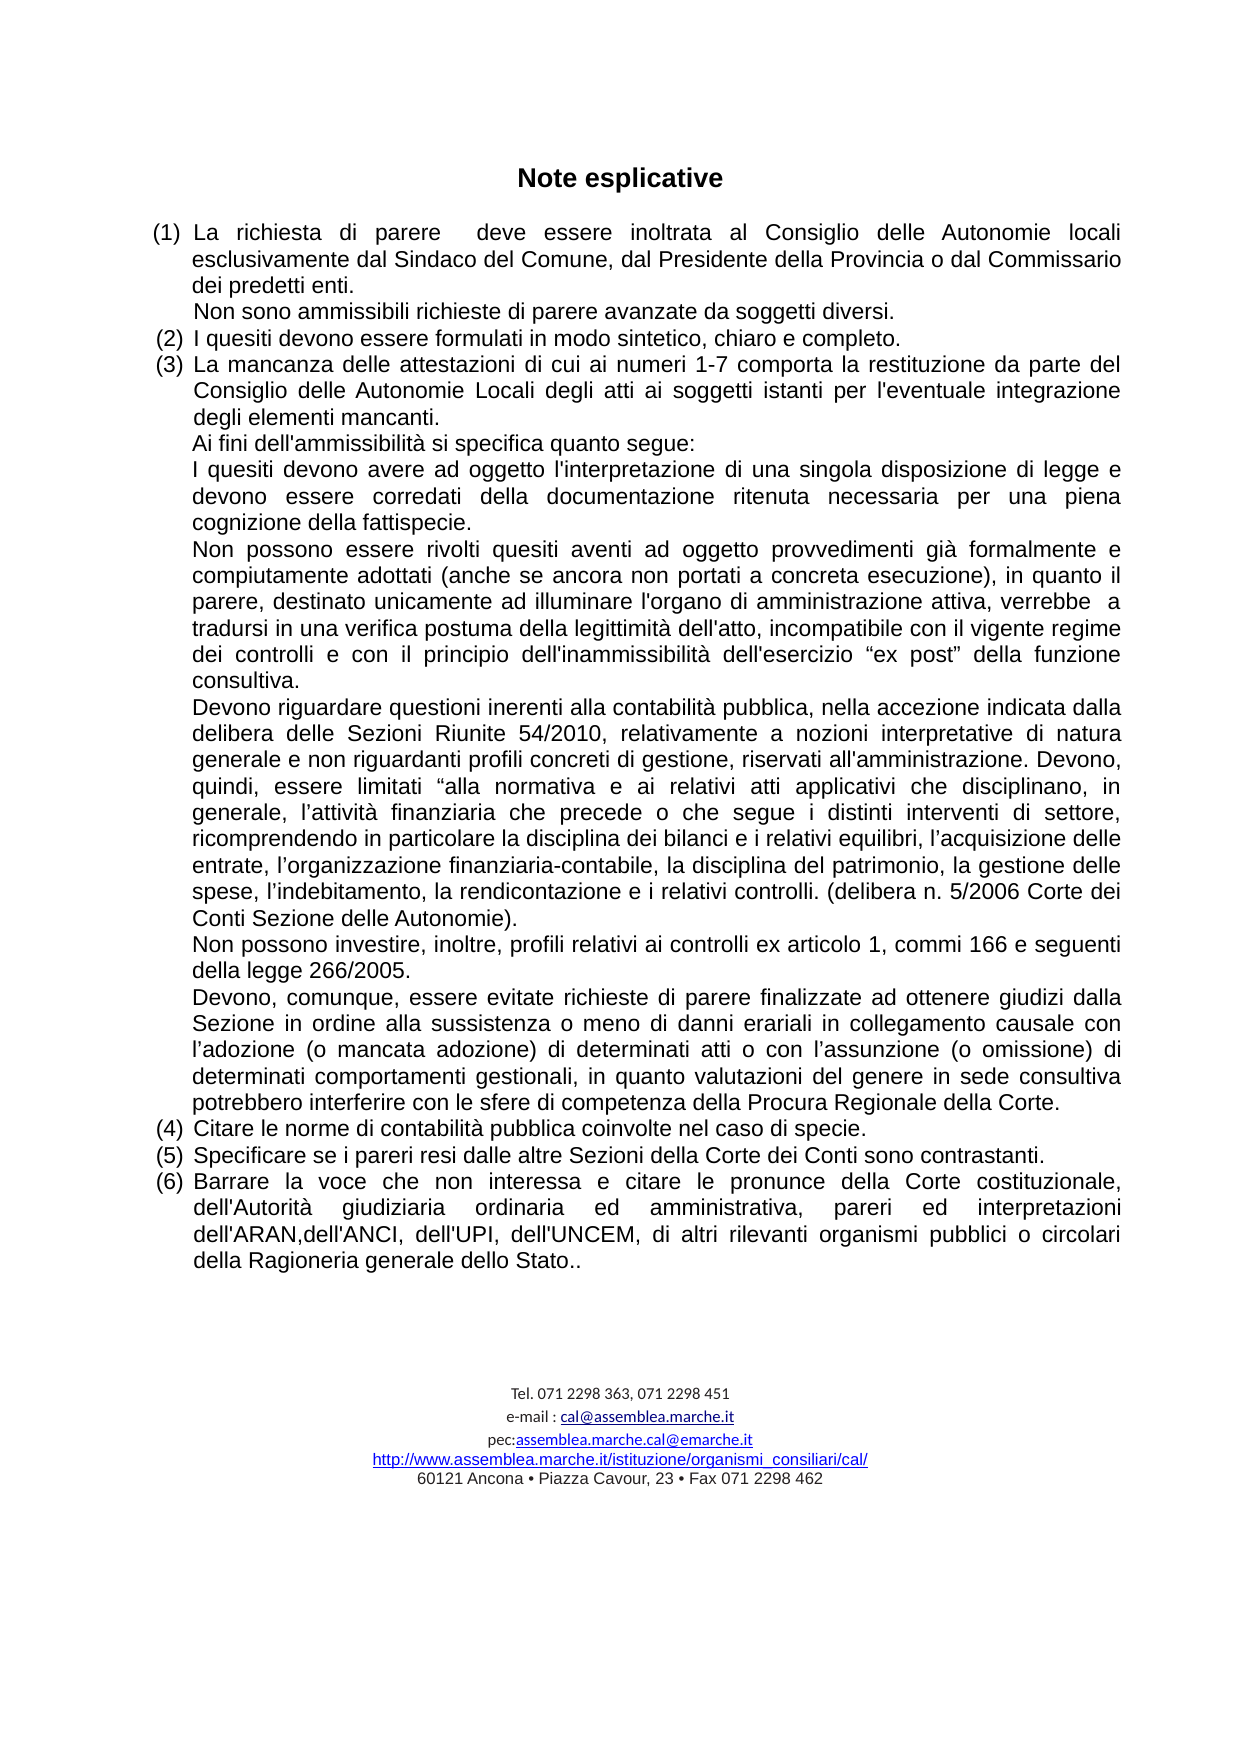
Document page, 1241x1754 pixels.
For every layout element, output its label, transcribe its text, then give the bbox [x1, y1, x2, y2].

text Ai fini dell'ammissibilità si specifica quanto segue: [192, 430, 1122, 456]
list Barrare la voce che non interessa e citare le pronunce della Corte costituzionale, dell'Autorità giudiziaria ordinaria ed amministrativa, pareri ed interpretazioni dell'ARAN,dell'ANCI, dell'UPI, dell'UNCEM, di altri rilevanti organismi pubblici o circolari della Ragioneria generale dello Stato.. [156, 1168, 1122, 1273]
text e-mail : cal@assemblea.marche.it [118, 1406, 1122, 1427]
list Citare le norme di contabilità pubblica coinvolte nel caso di specie. [156, 1115, 1122, 1142]
text Devono, comunque, essere evitate richieste di parere finalizzate ad ottenere giudizi dalla Sezione in ordine alla sussistenza o meno di danni erariali in collegamento causale con l’adozione (o mancata adozione) di determinati atti o con l’assunzione (o omissione) di determinati comportamenti gestionali, in quanto valutazioni del genere in sede consultiva potrebbero interferire con le sfere di competenza della Procura Regionale della Corte. [192, 983, 1122, 1115]
list Specificare se i pareri resi dalle altre Sezioni della Corte dei Conti sono contrastanti. [156, 1142, 1122, 1168]
text 60121 Ancona • Piazza Cavour, 23 • Fax 071 2298 462 [118, 1469, 1122, 1488]
text http://www.assemblea.marche.it/istituzione/organismi_consiliari/cal/ [118, 1450, 1122, 1469]
text Non possono investire, inoltre, profili relativi ai controlli ex articolo 1, commi 166 e seguenti della legge 266/2005. [192, 931, 1122, 983]
text I quesiti devono avere ad oggetto l'interpretazione di una singola disposizione di legge e devono essere corredati della documentazione ritenuta necessaria per una piena cognizione della fattispecie. [192, 456, 1122, 536]
list I quesiti devono essere formulati in modo sintetico, chiaro e completo. [156, 325, 1122, 351]
list La mancanza delle attestazioni di cui ai numeri 1-7 comporta la restituzione da parte del Consiglio delle Autonomie Locali degli atti ai soggetti istanti per l'eventuale integrazione degli elementi mancanti. [155, 351, 1122, 430]
list La richiesta di parere deve essere inoltrata al Consiglio delle Autonomie locali esclusivamente dal Sindaco del Comune, dal Presidente della Provincia o dal Commissario dei predetti enti. [152, 219, 1122, 298]
text Non sono ammissibili richieste di parere avanzate da soggetti diversi. [118, 298, 1122, 325]
text Note esplicative [118, 162, 1122, 194]
text Devono riguardare questioni inerenti alla contabilità pubblica, nella accezione indicata dalla delibera delle Sezioni Riunite 54/2010, relativamente a nozioni interpretative di natura generale e non riguardanti profili concreti di gestione, riservati all'amministrazione. Devono, quindi, essere limitati “alla normativa e ai relativi atti applicativi che disciplinano, in generale, l’attività finanziaria che precede o che segue i distinti interventi di settore, ricomprendendo in particolare la disciplina dei bilanci e i relativi equilibri, l’acquisizione delle entrate, l’organizzazione finanziaria-contabile, la disciplina del patrimonio, la gestione delle spese, l’indebitamento, la rendicontazione e i relativi controlli. (delibera n. 5/2006 Corte dei Conti Sezione delle Autonomie). [192, 694, 1122, 931]
text Tel. 071 2298 363, 071 2298 451 [118, 1383, 1122, 1403]
text Non possono essere rivolti quesiti aventi ad oggetto provvedimenti già formalmente e compiutamente adottati (anche se ancora non portati a concreta esecuzione), in quanto il parere, destinato unicamente ad illuminare l'organo di amministrazione attiva, verrebbe a tradursi in una verifica postuma della legittimità dell'atto, incompatibile con il vigente regime dei controlli e con il principio dell'inammissibilità dell'esercizio “ex post” della funzione consultiva. [192, 536, 1122, 694]
text pec:assemblea.marche.cal@emarche.it [118, 1430, 1122, 1450]
